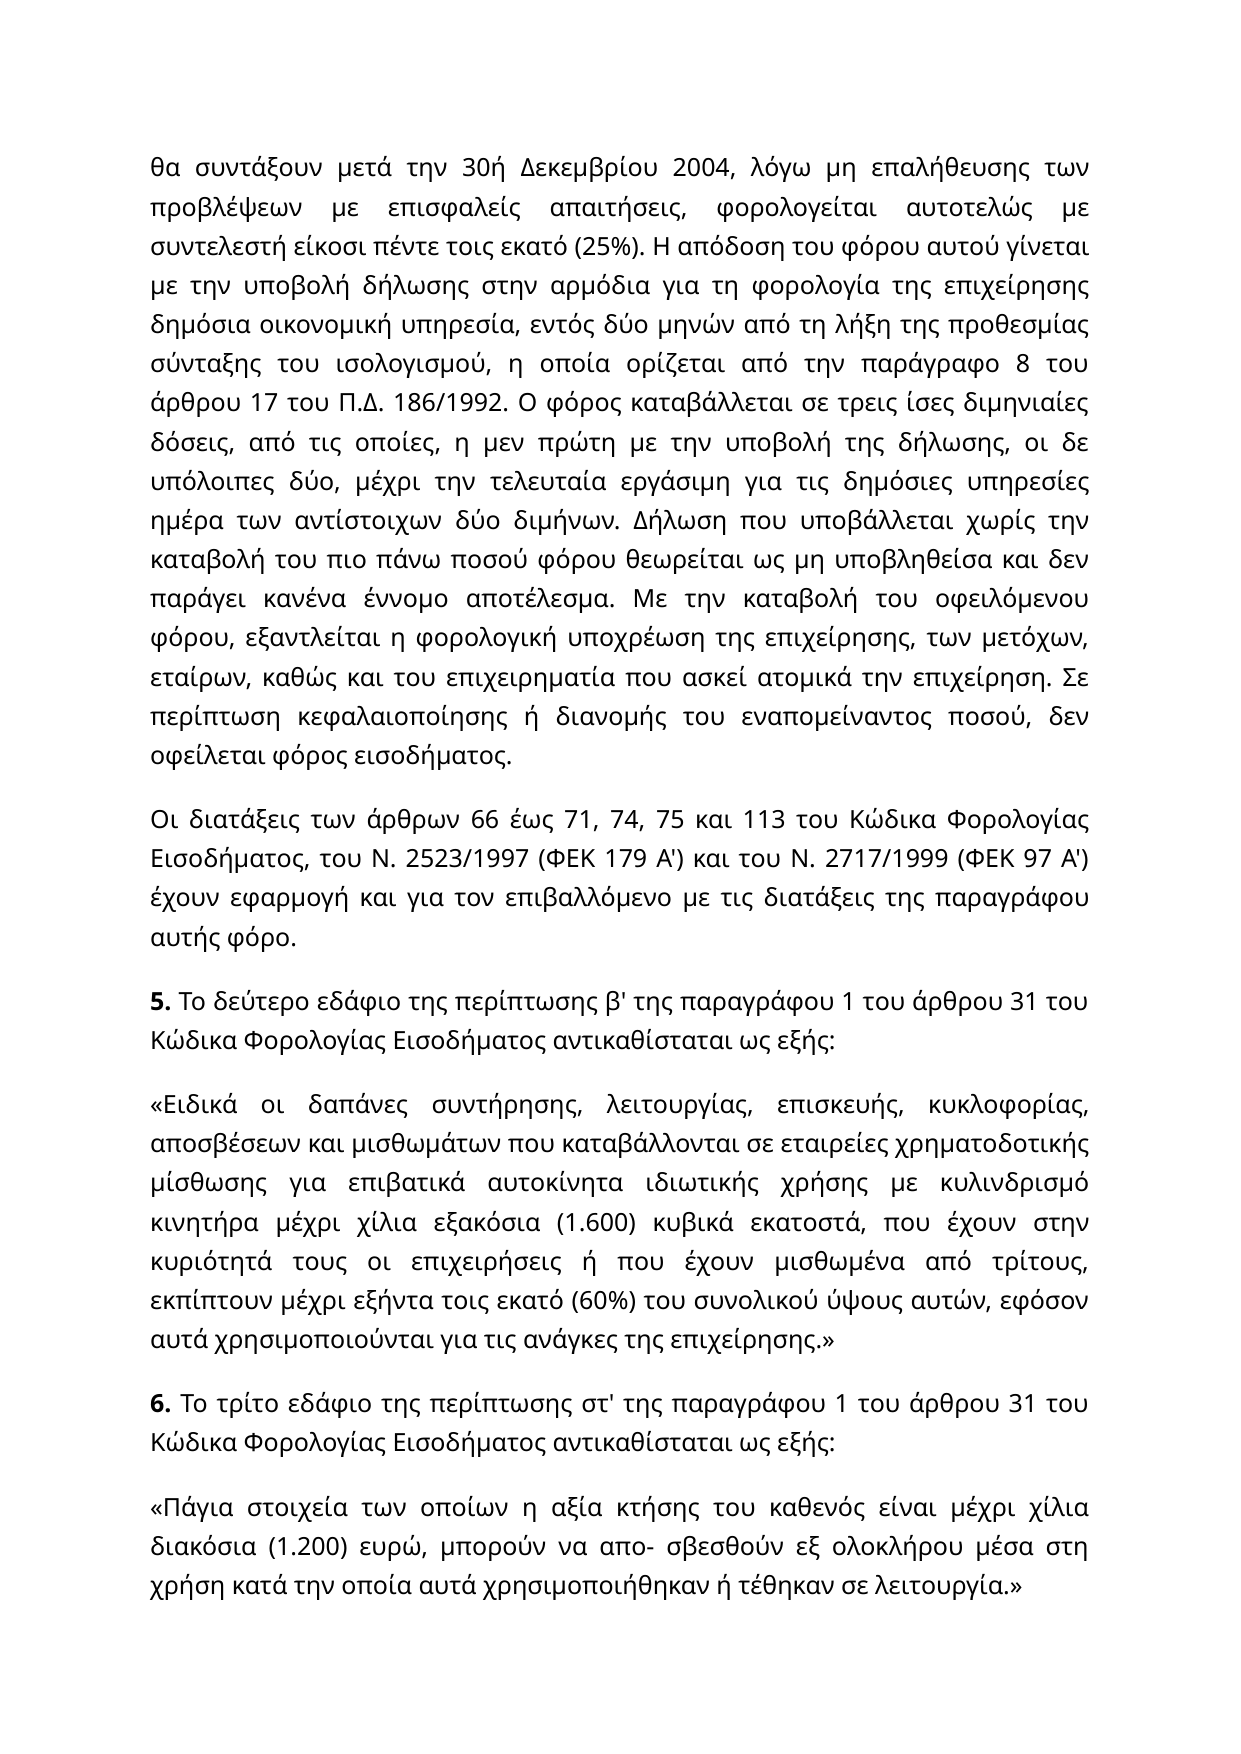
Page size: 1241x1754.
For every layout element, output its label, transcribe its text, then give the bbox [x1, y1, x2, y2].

text «Πάγια στοιχεία των οποίων η αξία κτήσης του καθενός είναι μέχρι χίλια διακόσια (1.200) ευρώ, μπορούν να απο- σβεσθούν εξ ολοκλήρου μέσα στη χρήση κατά την οποία αυτά χρησιμοποιήθηκαν ή τέθηκαν σε λειτουργία.» [150, 1489, 1090, 1602]
text θα συντάξουν μετά την 30ή Δεκεμβρίου 2004, λόγω μη επαλήθευσης των προβλέψεων με επισφαλείς απαιτήσεις, φορολογείται αυτοτελώς με συντελεστή είκοσι πέντε τοις εκατό (25%). Η απόδοση του φόρου αυτού γίνεται με την υποβολή δήλωσης στην αρμόδια για τη φορολογία της επιχείρησης δημόσια οικονομική υπηρεσία, εντός δύο μηνών από τη λήξη της προθεσμίας σύνταξης του ισολογισμού, η οποία ορίζεται από την παράγραφο 8 του άρθρου 17 του Π.Δ. 186/1992. Ο φόρος καταβάλλεται σε τρεις ίσες διμηνιαίες δόσεις, από τις οποίες, η μεν πρώτη με την υποβολή της δήλωσης, οι δε υπόλοιπες δύο, μέχρι την τελευταία εργάσιμη για τις δημόσιες υπηρεσίες ημέρα των αντίστοιχων δύο διμήνων. Δήλωση που υποβάλλεται χωρίς την καταβολή του πιο πάνω ποσού φόρου θεωρείται ως μη υποβληθείσα και δεν παράγει κανένα έννομο αποτέλεσμα. Με την καταβολή του οφειλόμενου φόρου, εξαντλείται η φορολογική υποχρέωση της επιχείρησης, των μετόχων, εταίρων, καθώς και του επιχειρηματία που ασκεί ατομικά την επιχείρηση. Σε περίπτωση κεφαλαιοποίησης ή διανομής του εναπομείναντος ποσού, δεν οφείλεται φόρος εισοδήματος. [150, 150, 1090, 772]
text 5. Το δεύτερο εδάφιο της περίπτωσης β' της παραγράφου 1 του άρθρου 31 του Κώδικα Φορολογίας Εισοδήματος αντικαθίσταται ως εξής: [150, 983, 1090, 1057]
text Οι διατάξεις των άρθρων 66 έως 71, 74, 75 και 113 του Κώδικα Φορολογίας Εισοδήματος, του Ν. 2523/1997 (ΦΕΚ 179 Α') και του Ν. 2717/1999 (ΦΕΚ 97 Α') έχουν εφαρμογή και για τον επιβαλλόμενο με τις διατάξεις της παραγράφου αυτής φόρο. [150, 802, 1090, 953]
text 6. Το τρίτο εδάφιο της περίπτωσης στ' της παραγράφου 1 του άρθρου 31 του Κώδικα Φορολογίας Εισοδήματος αντικαθίσταται ως εξής: [150, 1386, 1090, 1459]
text «Ειδικά οι δαπάνες συντήρησης, λειτουργίας, επισκευής, κυκλοφορίας, αποσβέσεων και μισθωμάτων που καταβάλλονται σε εταιρείες χρηματοδοτικής μίσθωσης για επιβατικά αυτοκίνητα ιδιωτικής χρήσης με κυλινδρισμό κινητήρα μέχρι χίλια εξακόσια (1.600) κυβικά εκατοστά, που έχουν στην κυριότητά τους οι επιχειρήσεις ή που έχουν μισθωμένα από τρίτους, εκπίπτουν μέχρι εξήντα τοις εκατό (60%) του συνολικού ύψους αυτών, εφόσον αυτά χρησιμοποιούνται για τις ανάγκες της επιχείρησης.» [150, 1087, 1090, 1356]
